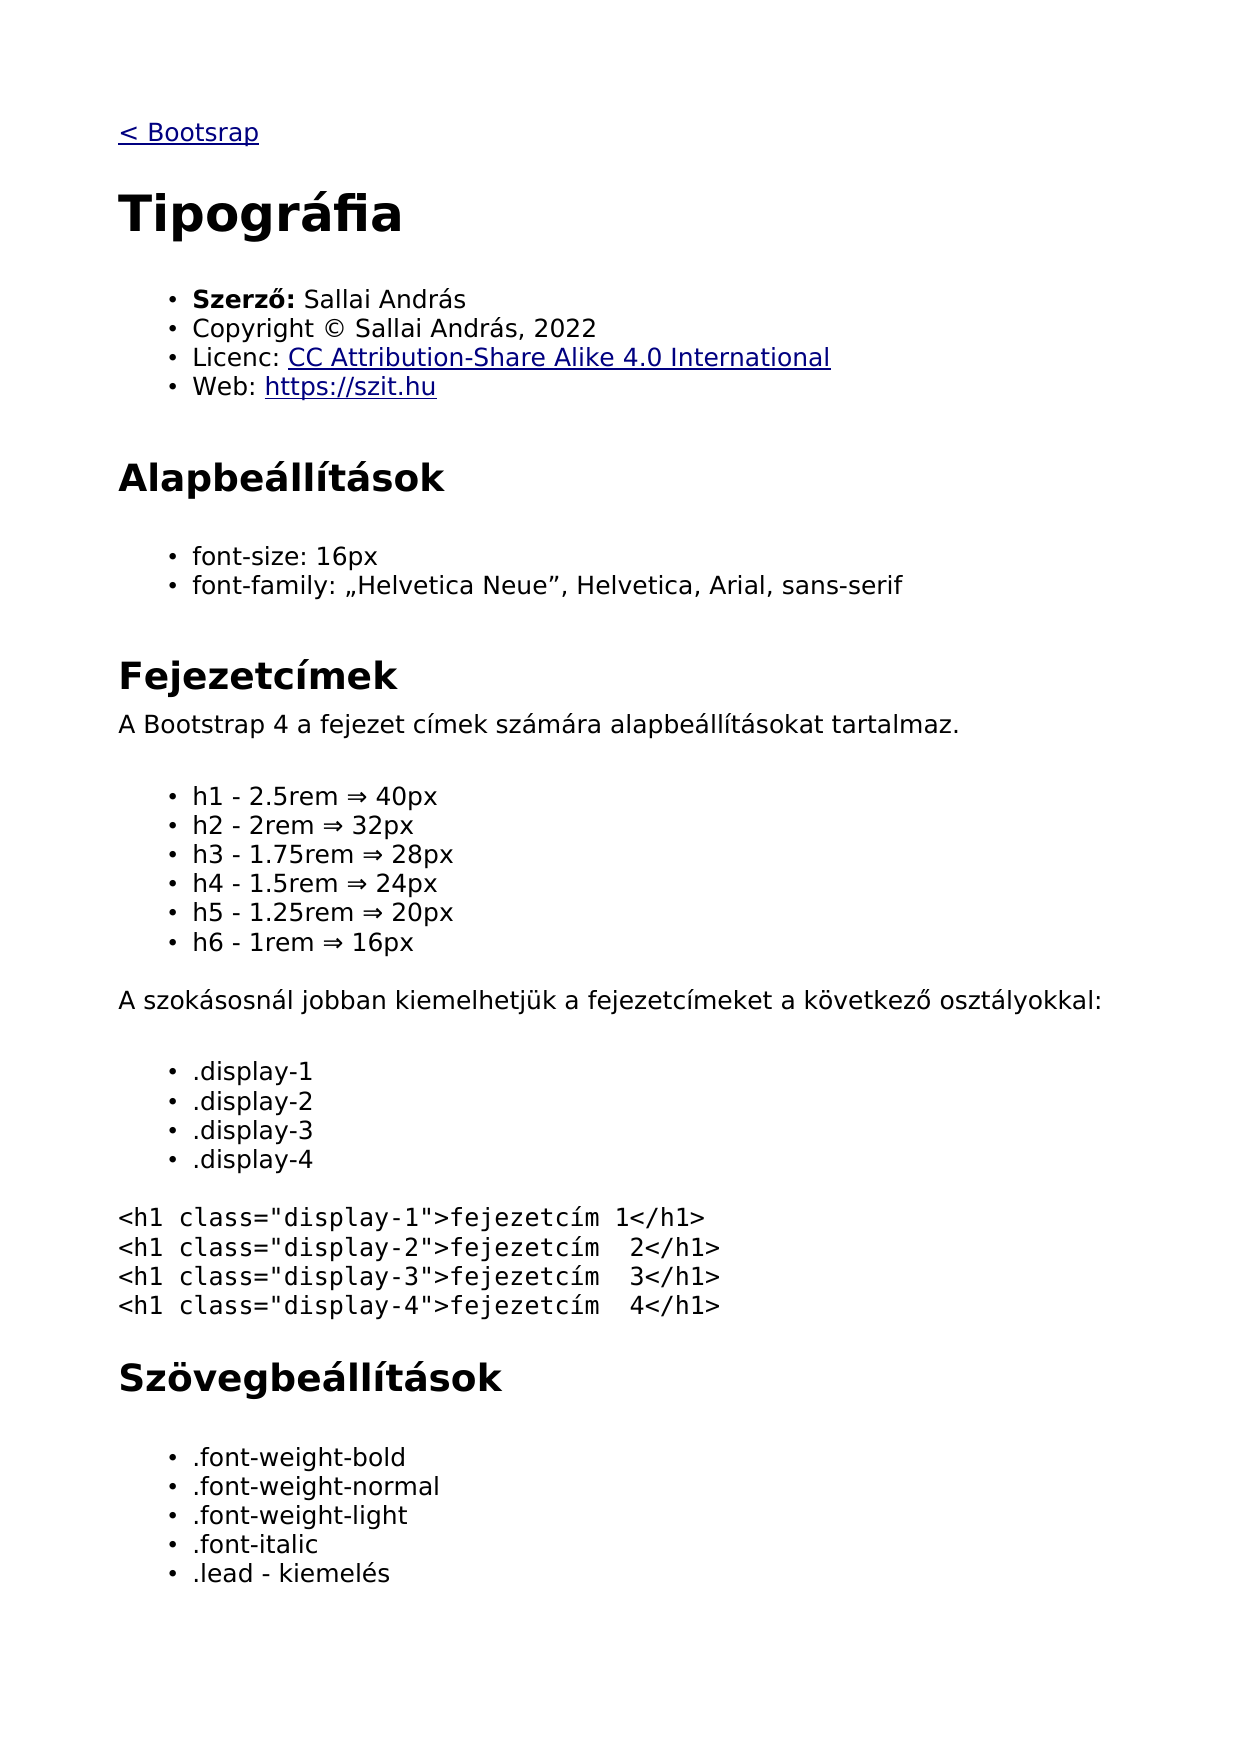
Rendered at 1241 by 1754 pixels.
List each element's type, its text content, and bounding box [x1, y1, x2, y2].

list h3 - 1.75rem ⇒ 28px [177, 840, 1122, 869]
list .display-4 [177, 1145, 1122, 1174]
text <h1 class="display-1">fejezetcím 1</h1> <h1 class="display-2">fejezetcím 2</h1> <h1 class="display-3">fejezetcím 3</h1> <h1 class="display-4">fejezetcím 4</h1> [118, 1204, 1122, 1320]
list .font-italic [177, 1530, 1122, 1559]
list h6 - 1rem ⇒ 16px [177, 928, 1122, 957]
list .display-2 [177, 1087, 1122, 1116]
list Szerző: Sallai András [177, 285, 1122, 314]
list Copyright © Sallai András, 2022 [177, 314, 1122, 343]
text A szokásosnál jobban kiemelhetjük a fejezetcímeket a következő osztályokkal: [118, 986, 1122, 1016]
subtitle Szövegbeállítások [118, 1357, 1122, 1401]
list font-size: 16px [177, 542, 1122, 571]
text < Bootsrap [118, 118, 1122, 147]
text A Bootstrap 4 a fejezet címek számára alapbeállításokat tartalmaz. [118, 711, 1122, 740]
list .display-1 [177, 1057, 1122, 1087]
list Web: https://szit.hu [177, 372, 1122, 402]
list Licenc: CC Attribution-Share Alike 4.0 International [177, 343, 1122, 372]
list h2 - 2rem ⇒ 32px [177, 811, 1122, 840]
list h4 - 1.5rem ⇒ 24px [177, 869, 1122, 898]
list .font-weight-normal [177, 1472, 1122, 1501]
subtitle Alapbeállítások [118, 456, 1122, 500]
list font-family: „Helvetica Neue”, Helvetica, Arial, sans-serif [177, 571, 1122, 600]
list .display-3 [177, 1116, 1122, 1145]
list .font-weight-bold [177, 1443, 1122, 1472]
subtitle Fejezetcímek [118, 654, 1122, 698]
list h5 - 1.25rem ⇒ 20px [177, 898, 1122, 928]
list .font-weight-light [177, 1501, 1122, 1530]
list .lead - kiemelés [177, 1559, 1122, 1588]
list h1 - 2.5rem ⇒ 40px [177, 782, 1122, 811]
subtitle Tipográfia [118, 185, 1122, 243]
